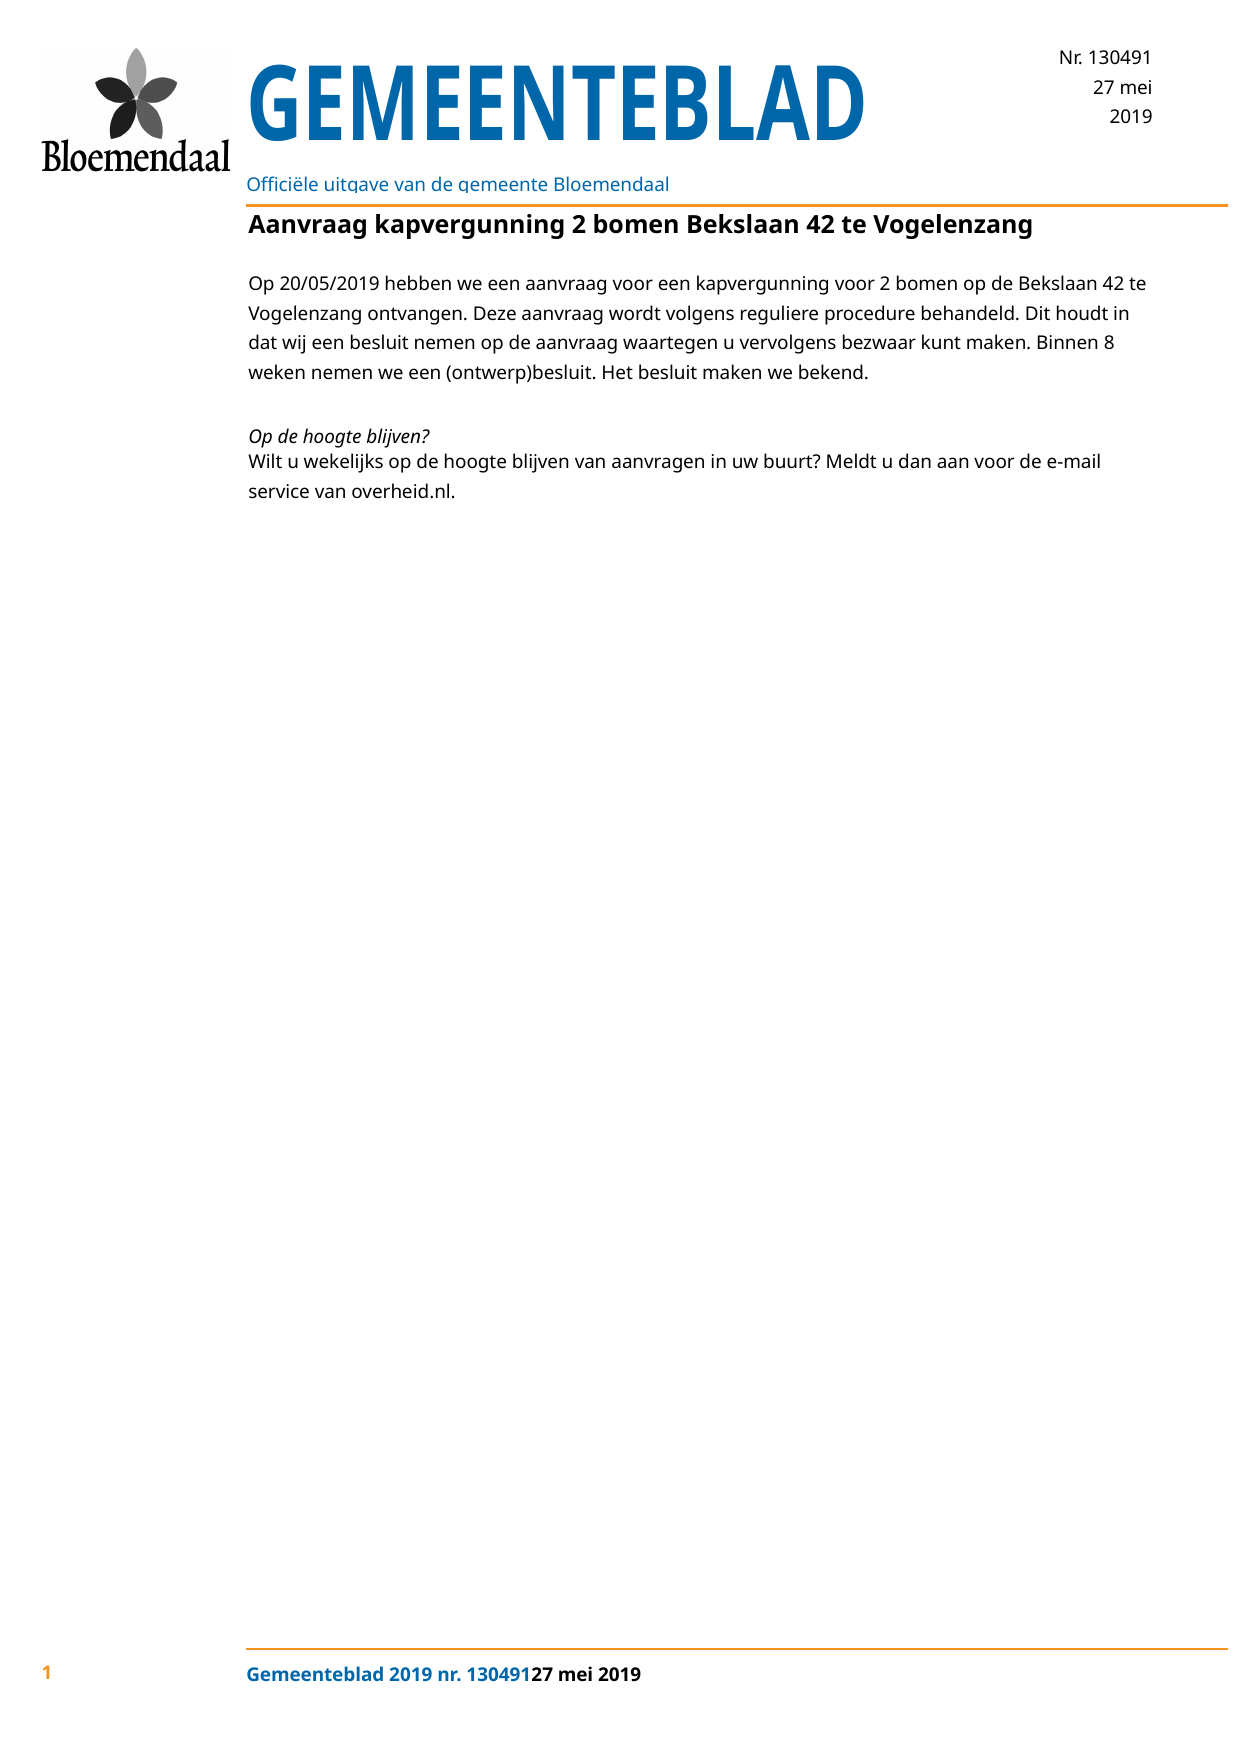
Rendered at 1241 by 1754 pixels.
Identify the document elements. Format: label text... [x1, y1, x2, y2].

picture [41, 47, 231, 172]
text Op 20/05/2019 hebben we een aanvraag voor een kapvergunning voor 2 bomen op de Bekslaan 42 te Vogelenzang ontvangen. Deze aanvraag wordt volgens reguliere procedure behandeld. Dit houdt in dat wij een besluit nemen op de aanvraag waartegen u vervolgens bezwaar kunt maken. Binnen 8 weken nemen we een (ontwerp)besluit. Het besluit maken we bekend. [248, 270, 1152, 385]
text Op de hoogte blijven? [248, 423, 1152, 449]
text Wilt u wekelijks op de hoogte blijven van aanvragen in uw buurt? Meldt u dan aan voor de e-mail service van overheid.nl. [248, 449, 1152, 504]
text Aanvraag kapvergunning 2 bomen Bekslaan 42 te Vogelenzang [248, 207, 1152, 241]
